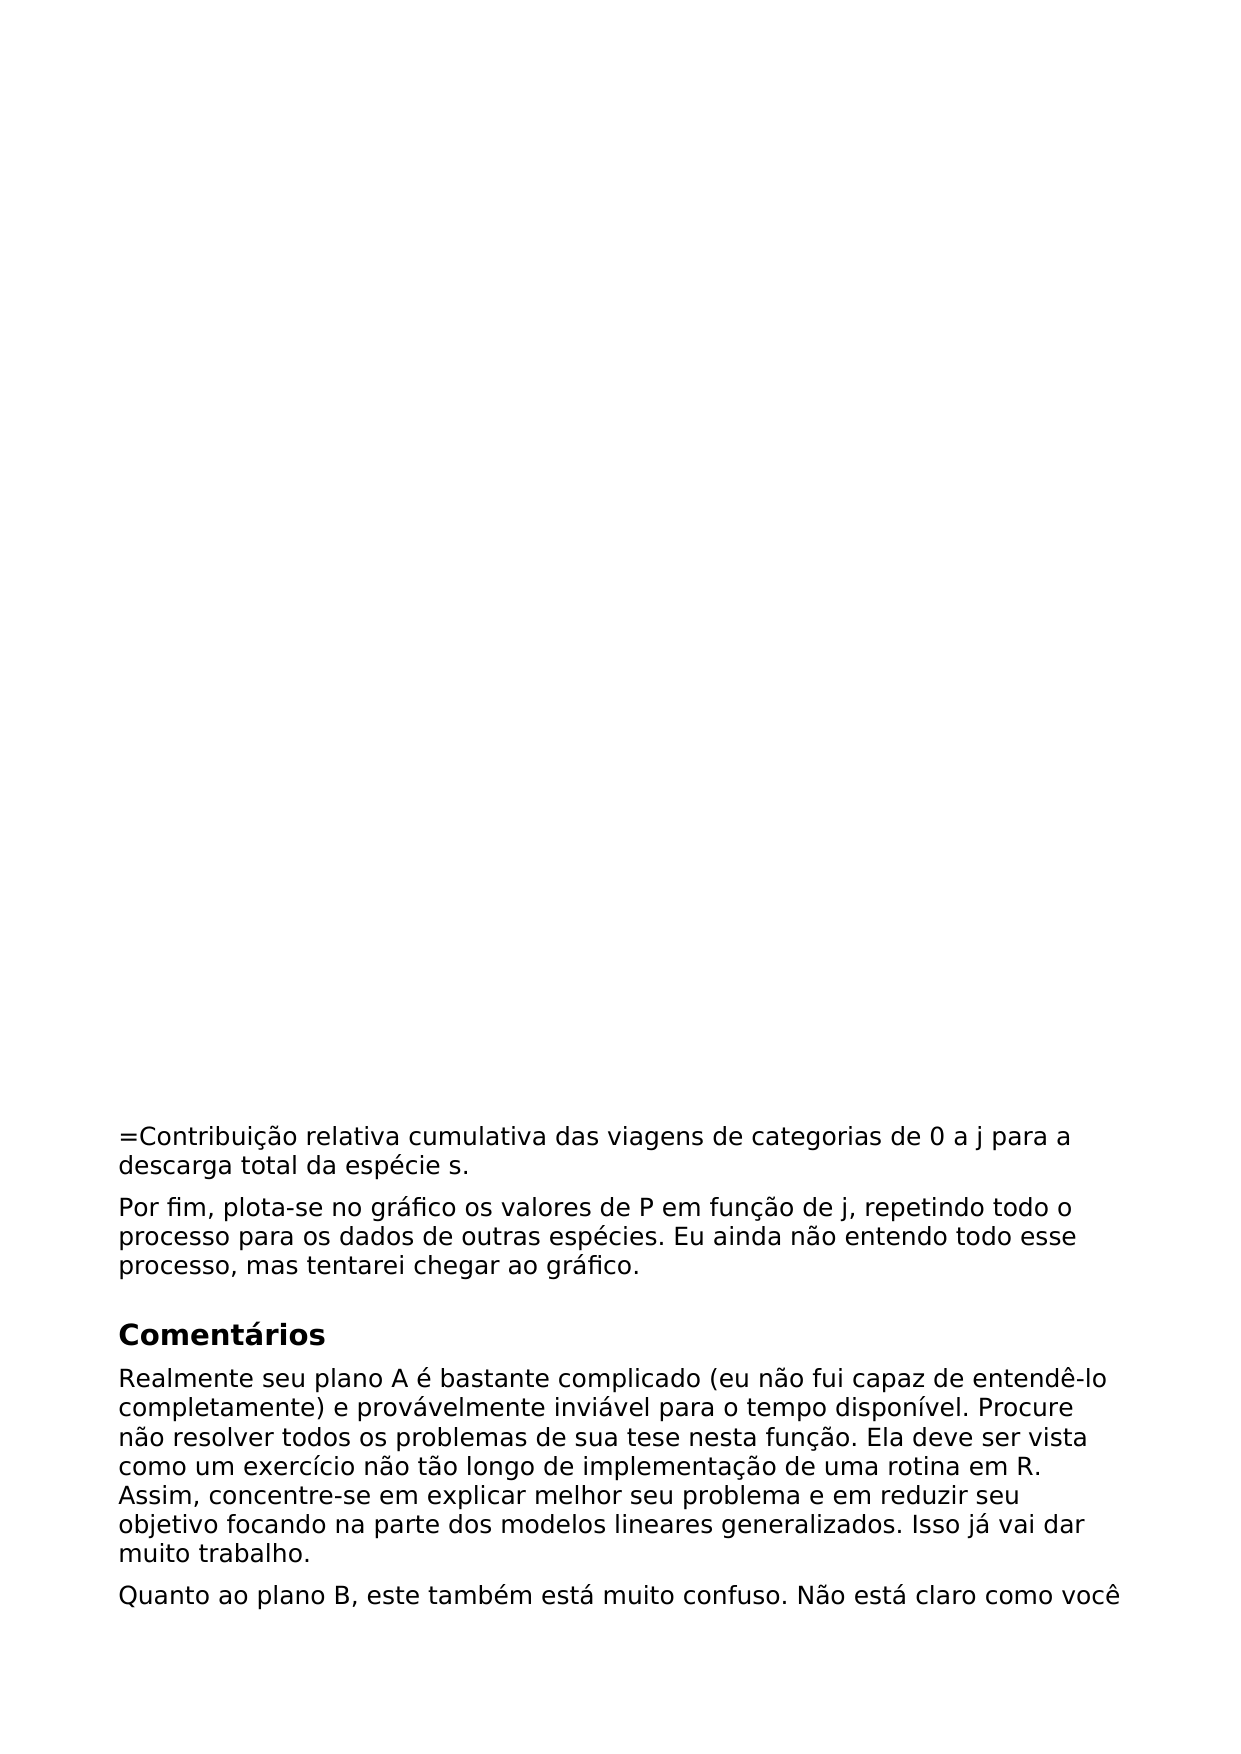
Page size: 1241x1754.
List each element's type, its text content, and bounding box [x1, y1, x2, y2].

text Por fim, plota-se no gráfico os valores de P em função de j, repetindo todo o processo para os dados de outras espécies. Eu ainda não entendo todo esse processo, mas tentarei chegar ao gráfico. [118, 1193, 1122, 1280]
text =Contribuição relativa cumulativa das viagens de categorias de 0 a j para a descarga total da espécie s. [118, 118, 1122, 1180]
text Realmente seu plano A é bastante complicado (eu não fui capaz de entendê-lo completamente) e provávelmente inviável para o tempo disponível. Procure não resolver todos os problemas de sua tese nesta função. Ela deve ser vista como um exercício não tão longo de implementação de uma rotina em R. Assim, concentre-se em explicar melhor seu problema e em reduzir seu objetivo focando na parte dos modelos lineares generalizados. Isso já vai dar muito trabalho. [118, 1364, 1122, 1568]
text Quanto ao plano B, este também está muito confuso. Não está claro como você [118, 1581, 1122, 1610]
subtitle Comentários [118, 1318, 1122, 1352]
